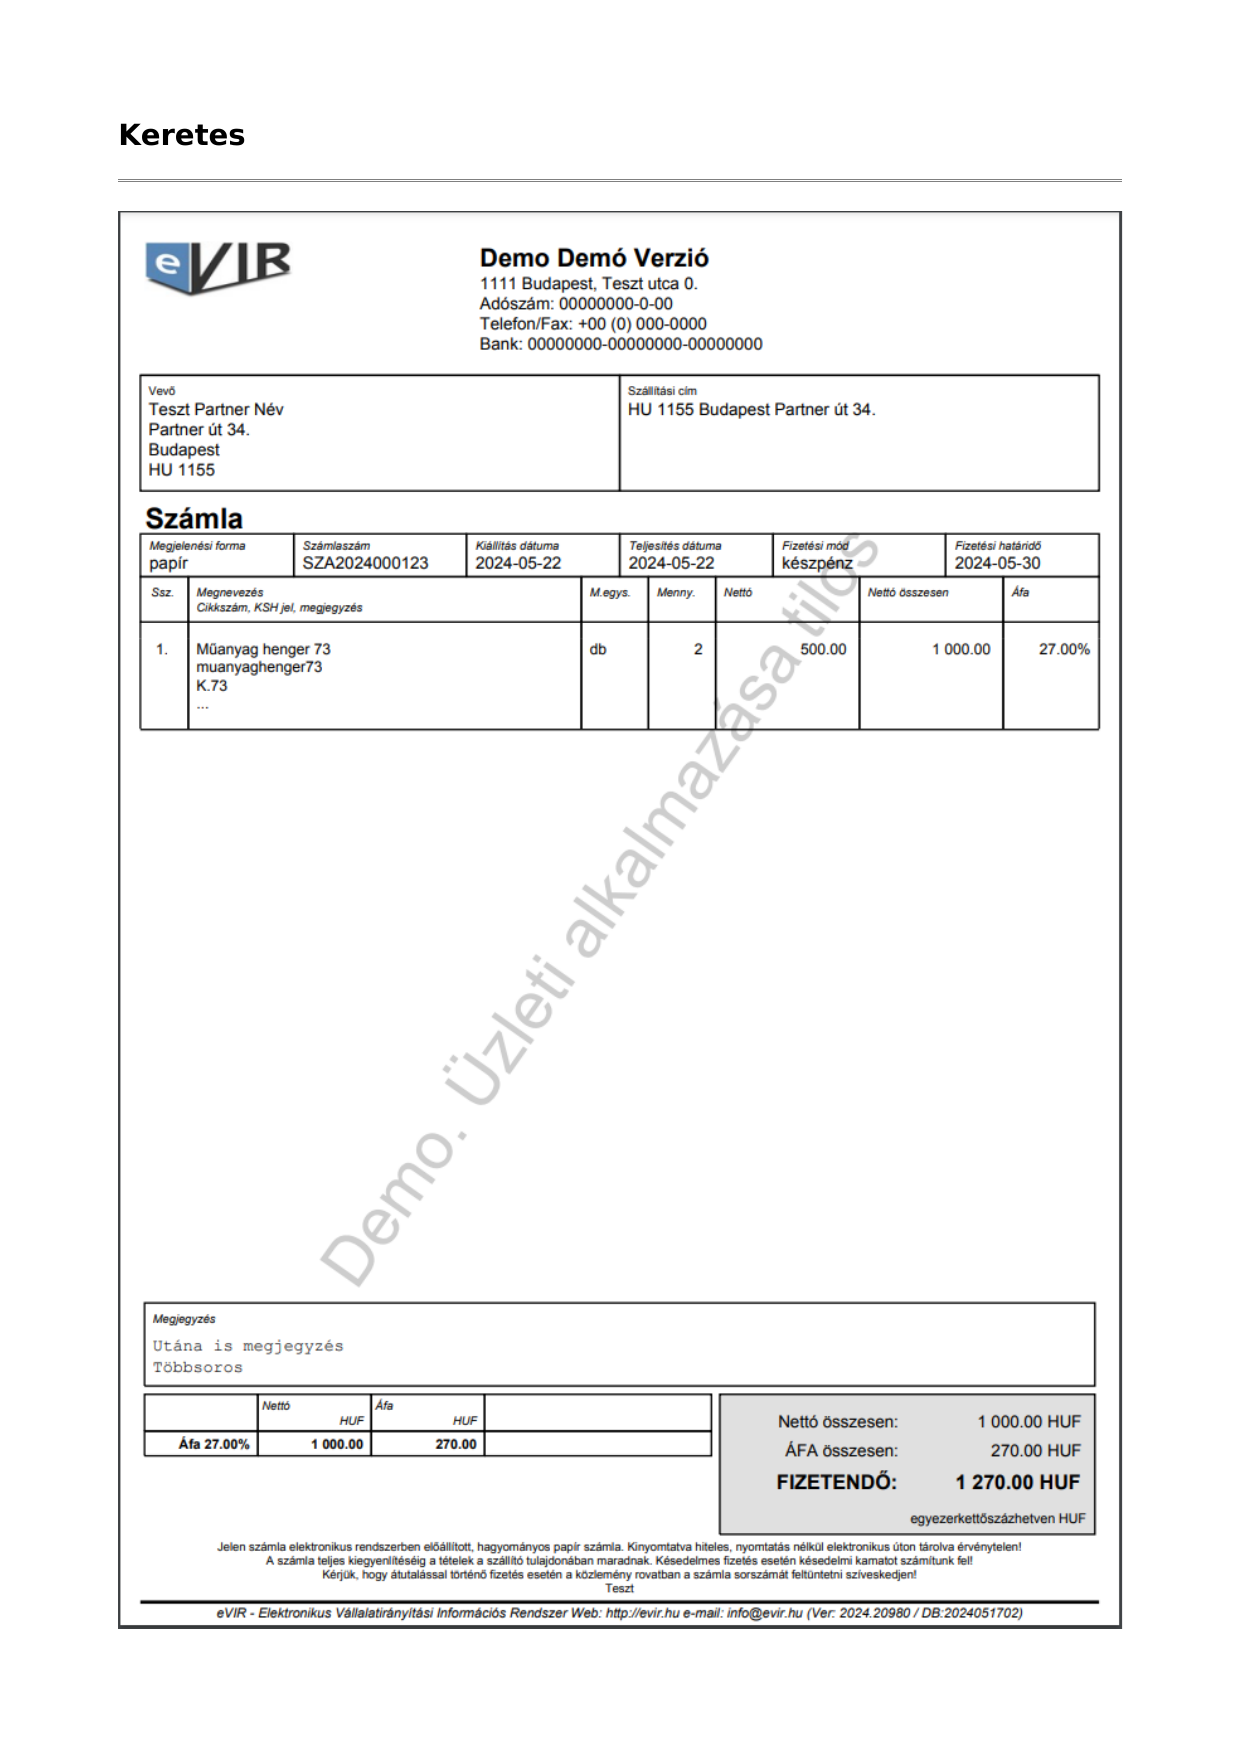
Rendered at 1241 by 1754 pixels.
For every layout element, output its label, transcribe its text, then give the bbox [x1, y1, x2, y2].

subtitle Keretes [118, 118, 1122, 152]
picture [118, 211, 1123, 1629]
